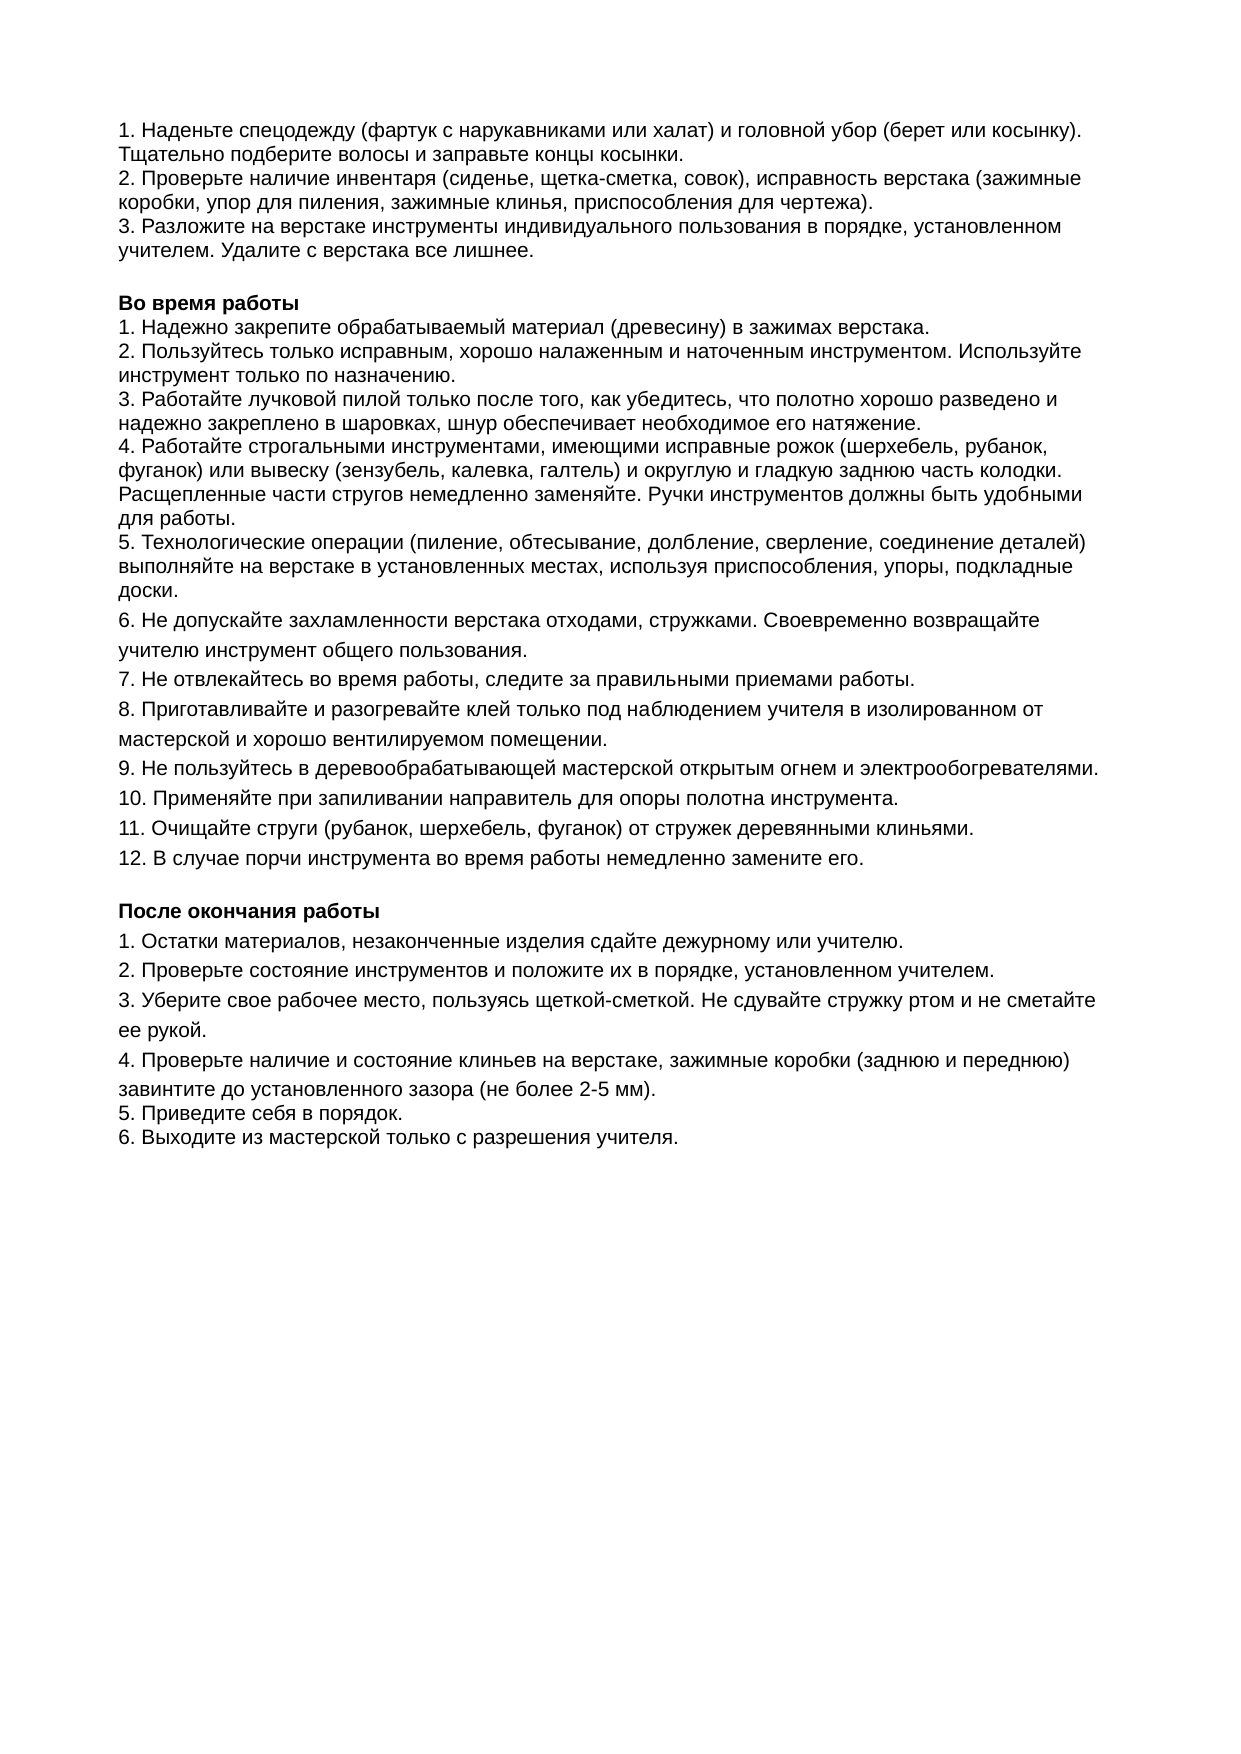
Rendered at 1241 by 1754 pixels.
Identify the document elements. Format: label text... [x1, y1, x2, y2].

text 1. Остатки материалов, незаконченные изделия сдайте дежурному или учителю. [118, 923, 1122, 953]
text 6. Не допускайте захламленности верстака отходами, стружками. Своевременно возвращайте учителю инстру­мент общего пользования. [118, 602, 1122, 661]
text 5. Технологические операции (пиление, обтесывание, долб­ление, сверление, соединение деталей) выполняйте на верстаке в установленных местах, используя приспособления, упоры, подкладные доски. [118, 530, 1122, 602]
text Во время работы [118, 291, 1122, 314]
text 2. Пользуйтесь только исправным, хорошо налаженным и наточенным инструментом. Используйте инструмент только по назначению. [118, 338, 1122, 386]
text 3. Работайте лучковой пилой только после того, как убе­дитесь, что полотно хорошо разведено и надежно закрепле­но в шаровках, шнур обеспечивает необходимое его натя­жение. [118, 386, 1122, 434]
text 6. Выходите из мастерской только с разрешения учителя. [118, 1125, 1122, 1149]
text 1. Надежно закрепите обрабатываемый материал (дре­весину) в зажимах верстака. [118, 314, 1122, 338]
text 4. Работайте строгальными инструментами, имеющими исправные рожок (шерхебель, рубанок, фуганок) или вы­веску (зензубель, калевка, галтель) и округлую и гладкую заднюю часть колодки. Расщепленные части стругов немед­ленно заменяйте. Ручки инструментов должны быть удоб­ными для работы. [118, 434, 1122, 530]
text 1. Наденьте спецодежду (фартук с нарукавниками или халат) и головной убор (берет или косынку). Тщательно подберите волосы и заправьте концы косынки. [118, 118, 1122, 166]
text 10. Применяйте при запиливании направитель для опоры полотна инструмента. [118, 780, 1122, 810]
text 8. Приготавливайте и разогревайте клей только под на­блюдением учителя в изолированном от мастерской и хоро­шо вентилируемом помещении. [118, 691, 1122, 751]
text 3. Уберите свое рабочее место, пользуясь щеткой-сметкой. Не сдувайте стружку ртом и не сметайте ее рукой. [118, 982, 1122, 1042]
text 2. Проверьте состояние инструментов и положите их в порядке, установленном учителем. [118, 953, 1122, 982]
text 9. Не пользуйтесь в деревообрабатывающей мастерской открытым огнем и электрообогревателями. [118, 751, 1122, 780]
text 2. Проверьте наличие инвентаря (сиденье, щетка-смет­ка, совок), исправность верстака (зажимные коробки, упор для пиления, зажимные клинья, приспособления для чер­тежа). [118, 166, 1122, 214]
text 4. Проверьте наличие и состояние клиньев на верста­ке, зажимные коробки (заднюю и переднюю) завинтите до установленного зазора (не более 2-5 мм). [118, 1042, 1122, 1101]
text 12. В случае порчи инструмента во время работы немед­ленно замените его. [118, 839, 1122, 869]
text 5. Приведите себя в порядок. [118, 1101, 1122, 1125]
text После окончания работы [118, 899, 1122, 923]
text 11. Очищайте струги (рубанок, шерхебель, фуганок) от стружек деревянными клиньями. [118, 810, 1122, 839]
text 7. Не отвлекайтесь во время работы, следите за правиль­ными приемами работы. [118, 661, 1122, 691]
text 3. Разложите на верстаке инструменты индивидуального пользования в порядке, установленном учителем. Удалите с верстака все лишнее. [118, 214, 1122, 262]
